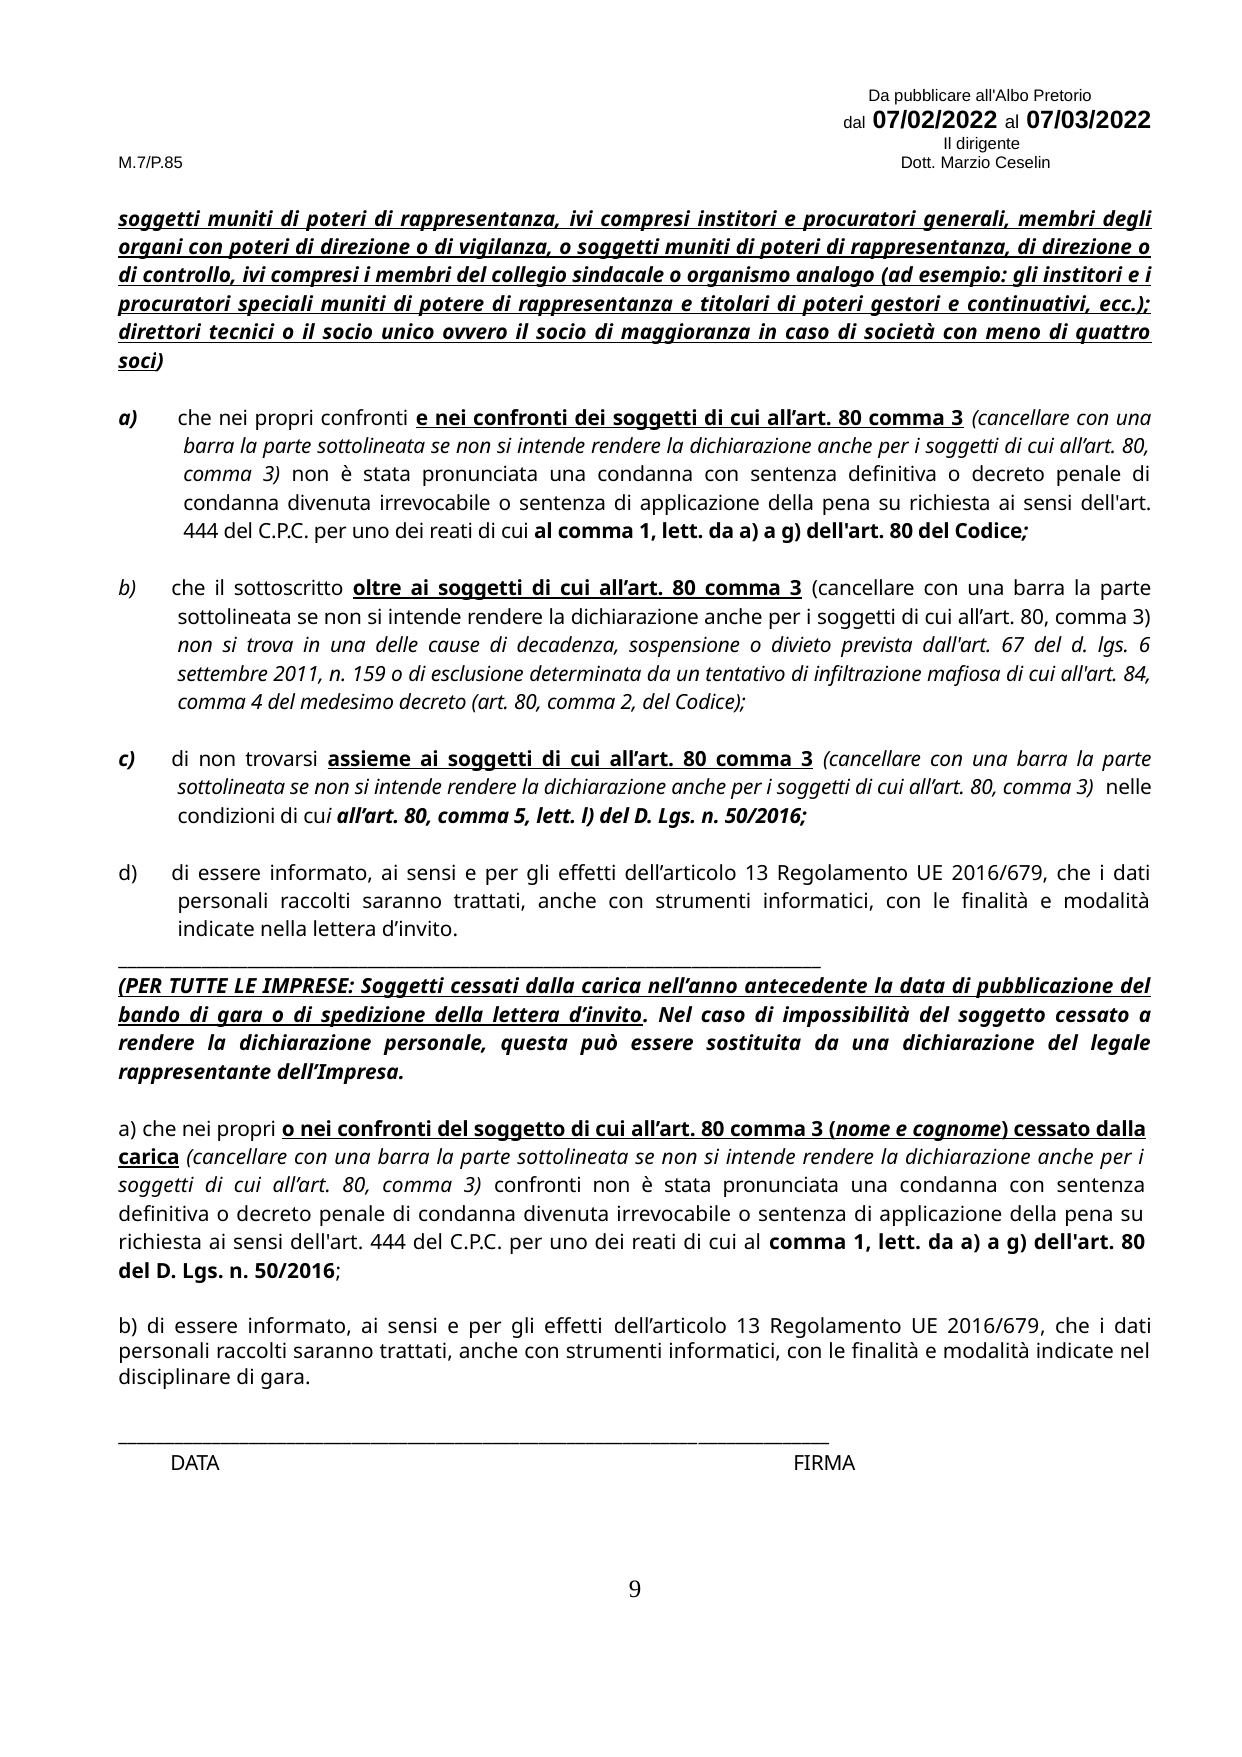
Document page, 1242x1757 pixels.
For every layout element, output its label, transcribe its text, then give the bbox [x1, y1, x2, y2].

text (PER TUTTE LE IMPRESE: Soggetti cessati dalla carica nell’anno antecedente la data di pubblicazione del bando di gara o di spedizione della lettera d’invito. Nel caso di impossibilità del soggetto cessato a rendere la dichiarazione personale, questa può essere sostituita da una dichiarazione del legale rappresentante dell’Impresa. [118, 971, 1152, 1085]
text soci) [118, 343, 1152, 374]
text a) che nei propri o nei confronti del soggetto di cui all’art. 80 comma 3 (nome e cognome) cessato dalla carica (cancellare con una barra la parte sottolineata se non si intende rendere la dichiarazione anche per i soggetti di cui all’art. 80, comma 3) confronti non è stata pronunciata una condanna con sentenza definitiva o decreto penale di condanna divenuta irrevocabile o sentenza di applicazione della pena su richiesta ai sensi dell'art. 444 del C.P.C. per uno dei reati di cui al comma 1, lett. da a) a g) dell'art. 80 del D. Lgs. n. 50/2016; [118, 1114, 1146, 1284]
text soggetti muniti di poteri di rappresentanza, ivi compresi institori e procuratori generali, membri degli [118, 204, 1152, 228]
list che nei propri confronti e nei confronti dei soggetti di cui all’art. 80 comma 3 (cancellare con una barra la parte sottolineata se non si intende rendere la dichiarazione anche per i soggetti di cui all’art. 80, comma 3) non è stata pronunciata una condanna con sentenza definitiva o decreto penale di condanna divenuta irrevocabile o sentenza di applicazione della pena su richiesta ai sensi dell'art. 444 del C.P.C. per uno dei reati di cui al comma 1, lett. da a) a g) dell'art. 80 del Codice; [118, 403, 1152, 545]
text ____________________________________________________________________________ [118, 943, 1152, 971]
list b) di essere informato, ai sensi e per gli effetti dell’articolo 13 Regolamento UE 2016/679, che i dati personali raccolti saranno trattati, anche con strumenti informatici, con le finalità e modalità indicate nel disciplinare di gara. [118, 1313, 1152, 1390]
text DATA FIRMA [118, 1448, 1152, 1476]
list che il sottoscritto oltre ai soggetti di cui all’art. 80 comma 3 (cancellare con una barra la parte sottolineata se non si intende rendere la dichiarazione anche per i soggetti di cui all’art. 80, comma 3) non si trova in una delle cause di decadenza, sospensione o divieto prevista dall'art. 67 del d. lgs. 6 settembre 2011, n. 159 o di esclusione determinata da un tentativo di infiltrazione mafiosa di cui all'art. 84, comma 4 del medesimo decreto (art. 80, comma 2, del Codice); [118, 573, 1152, 716]
text ____________________________________________________________________________ [118, 1419, 1146, 1448]
text organi con poteri di direzione o di vigilanza, o soggetti muniti di poteri di rappresentanza, di direzione o di controllo, ivi compresi i membri del collegio sindacale o organismo analogo (ad esempio: gli institori e i procuratori speciali muniti di potere di rappresentanza e titolari di poteri gestori e continuativi, ecc.); direttori tecnici o il socio unico ovvero il socio di maggioranza in caso di società con meno di quattro [118, 229, 1152, 342]
list di essere informato, ai sensi e per gli effetti dell’articolo 13 Regolamento UE 2016/679, che i dati personali raccolti saranno trattati, anche con strumenti informatici, con le finalità e modalità indicate nella lettera d’invito. [118, 858, 1152, 943]
list di non trovarsi assieme ai soggetti di cui all’art. 80 comma 3 (cancellare con una barra la parte sottolineata se non si intende rendere la dichiarazione anche per i soggetti di cui all’art. 80, comma 3) nelle condizioni di cui all’art. 80, comma 5, lett. l) del D. Lgs. n. 50/2016; [118, 744, 1152, 829]
